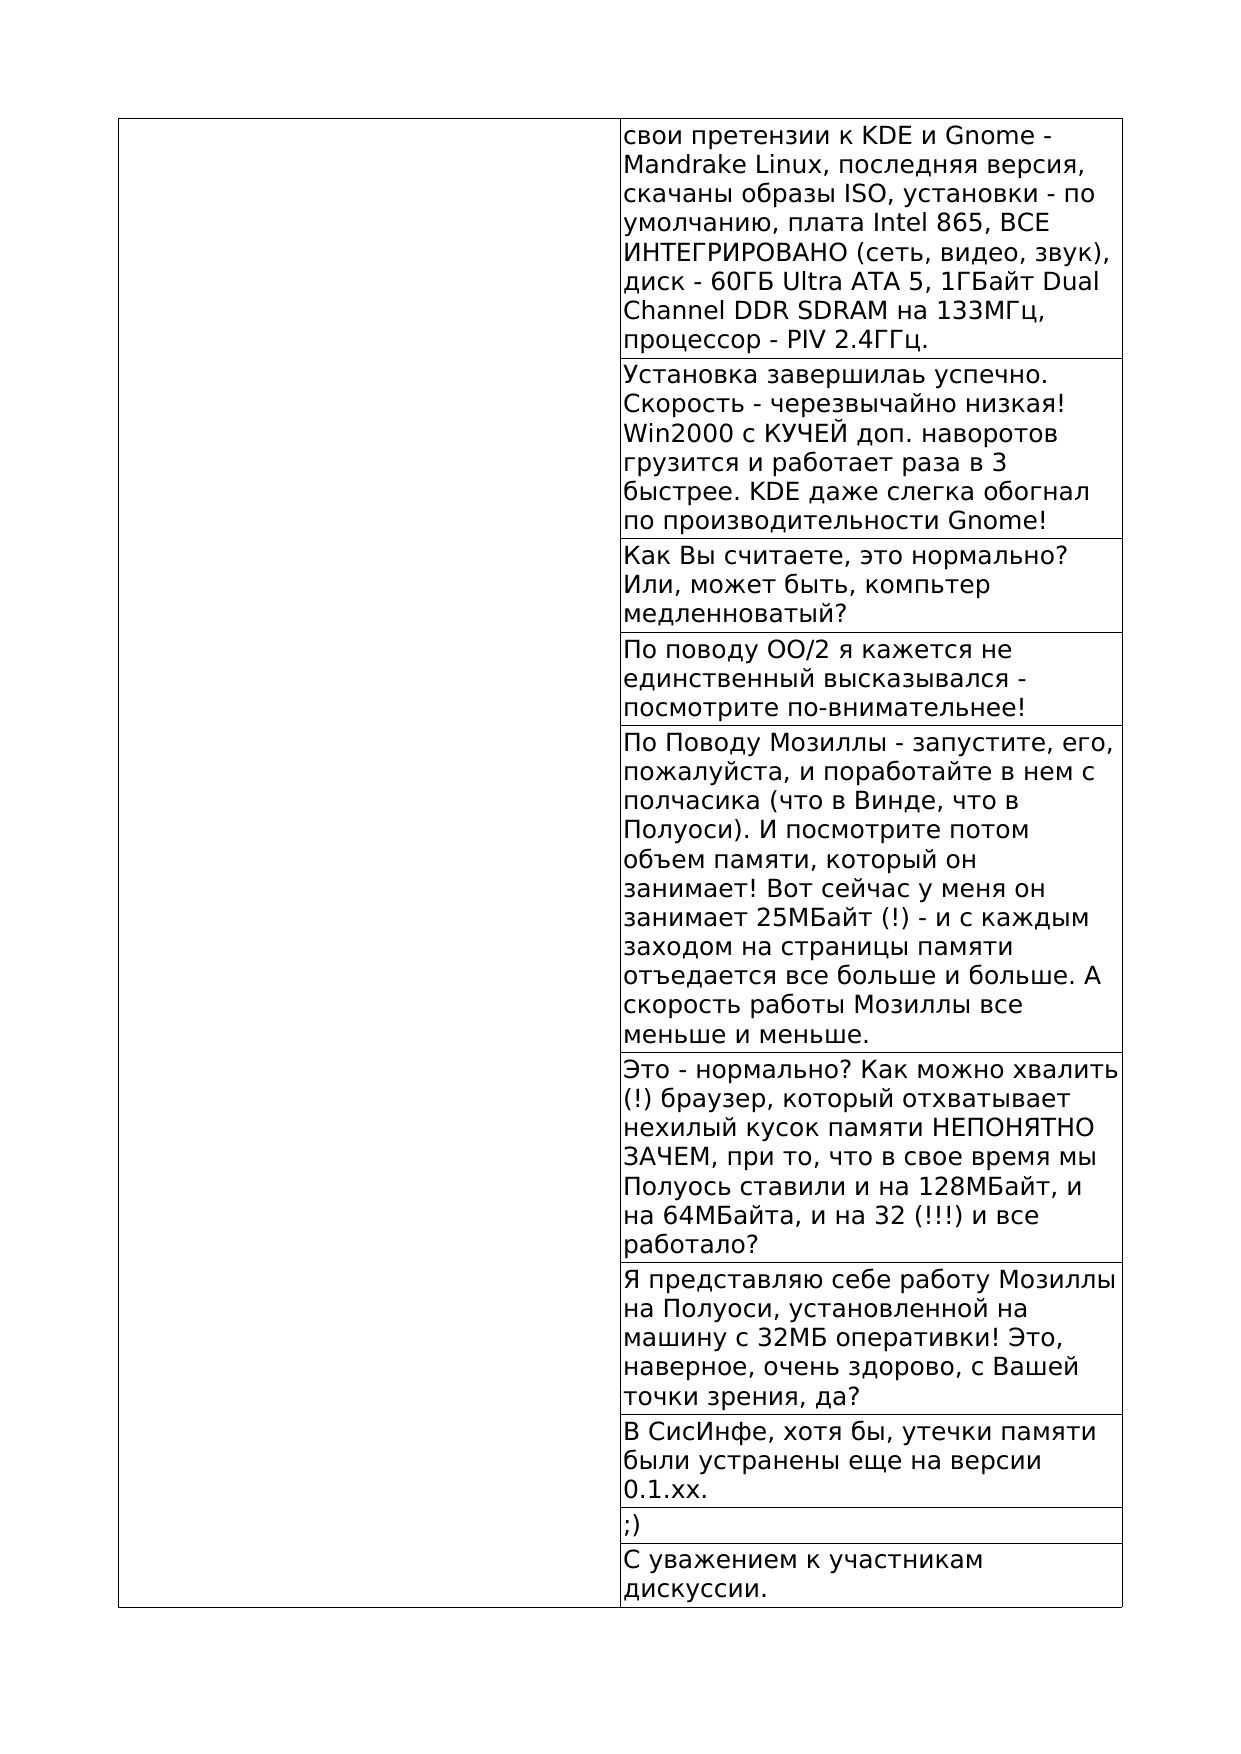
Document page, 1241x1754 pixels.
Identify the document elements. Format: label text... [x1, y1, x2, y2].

table_cell [119, 119, 620, 1607]
table_cell По поводу OO/2 я кажется не единственный высказывался - посмотрите по-внимательнее! [621, 633, 1122, 725]
table_cell ;) [621, 1508, 1122, 1542]
table_cell свои претензии к KDE и Gnome - Mandrake Linux, последняя версия, скачаны образы ISO, установки - по умолчанию, плата Intel 865, ВСЕ ИНТЕГРИРОВАНО (сеть, видео, звук), диск - 60ГБ Ultra ATA 5, 1ГБайт Dual Channel DDR SDRAM на 133МГц, процессор - PIV 2.4ГГц. [621, 119, 1122, 357]
table_cell Я представляю себе работу Мозиллы на Полуоси, установленной на машину с 32МБ оперативки! Это, наверное, очень здорово, с Вашей точки зрения, да? [621, 1263, 1122, 1414]
table_cell По Поводу Мозиллы - запустите, его, пожалуйста, и поработайте в нем с полчасика (что в Винде, что в Полуоси). И посмотрите потом объем памяти, который он занимает! Вот сейчас у меня он занимает 25МБайт (!) - и с каждым заходом на страницы памяти отъедается все больше и больше. А скорость работы Мозиллы все меньше и меньше. [621, 726, 1122, 1052]
table_cell В СисИнфе, хотя бы, утечки памяти были устранены еще на версии 0.1.хх. [621, 1415, 1122, 1507]
table_cell С уважением к участникам дискуссии. [621, 1544, 1122, 1607]
table_cell Как Вы считаете, это нормально? Или, может быть, компьтер медленноватый? [621, 539, 1122, 632]
table_cell Это - нормально? Как можно хвалить (!) браузер, который отхватывает нехилый кусок памяти НЕПОНЯТНО ЗАЧЕМ, при то, что в свое время мы Полуось ставили и на 128МБайт, и на 64МБайта, и на 32 (!!!) и все работало? [621, 1053, 1122, 1262]
table_cell Установка завершилаь успечно. Скорость - черезвычайно низкая! Win2000 c КУЧЕЙ доп. наворотов грузится и работает раза в 3 быстрее. KDE даже слегка обогнал по производительности Gnome! [621, 359, 1122, 538]
